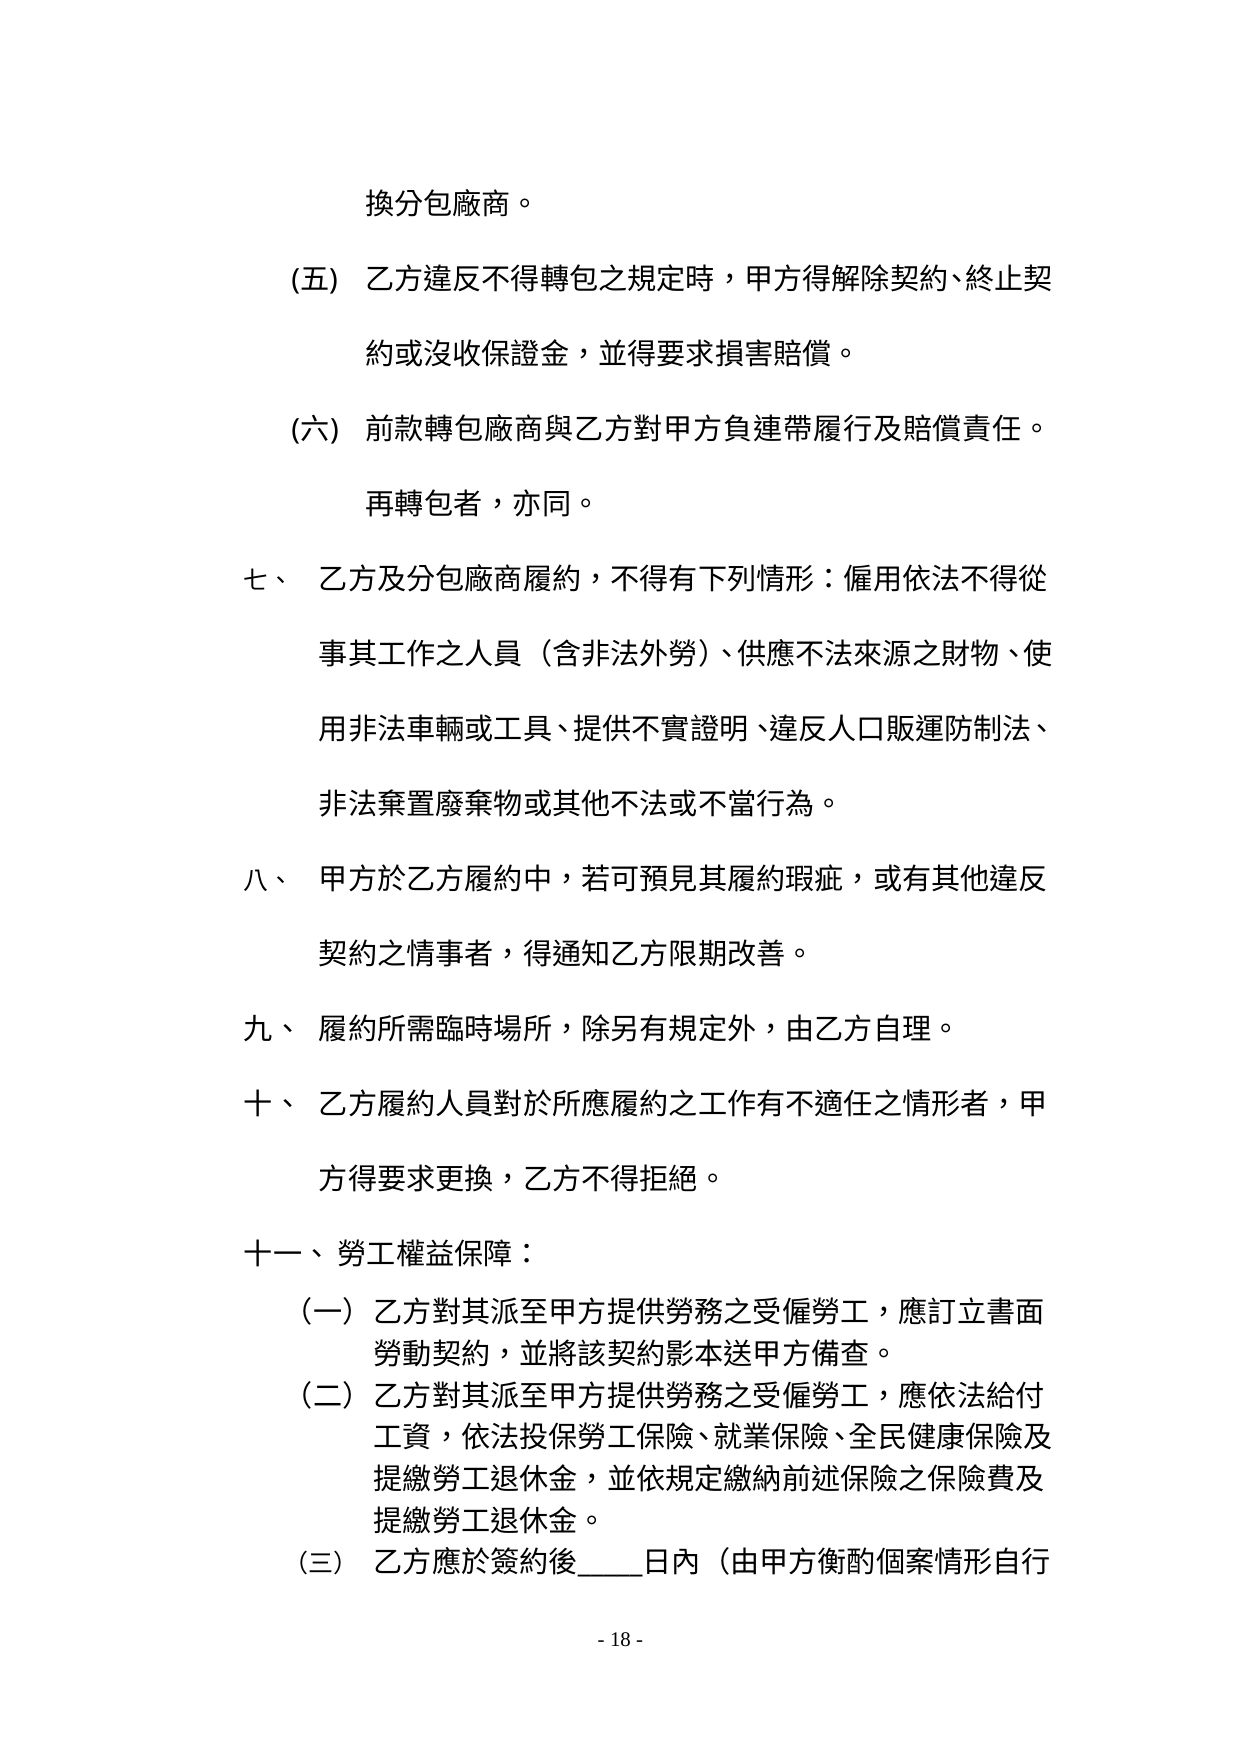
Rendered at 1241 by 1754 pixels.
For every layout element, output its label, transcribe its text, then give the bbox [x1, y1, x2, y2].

list 乙方應於簽約後_____日內（由甲方衡酌個案情形自行 [284, 1539, 1053, 1581]
list 換分包廠商。 [291, 164, 1053, 239]
list 乙方及分包廠商履約，不得有下列情形：僱用依法不得從事其工作之人員（含非法外勞）、供應不法來源之財物、使用非法車輛或工具、提供不實證明、違反人口販運防制法、非法棄置廢棄物或其他不法或不當行為。 [244, 539, 1053, 839]
list 乙方履約人員對於所應履約之工作有不適任之情形者，甲方得要求更換，乙方不得拒絕。 [244, 1064, 1053, 1214]
list 前款轉包廠商與乙方對甲方負連帶履行及賠償責任。再轉包者，亦同。 [291, 389, 1053, 539]
list 履約所需臨時場所，除另有規定外，由乙方自理。 [244, 989, 1053, 1064]
list 乙方對其派至甲方提供勞務之受僱勞工，應依法給付工資，依法投保勞工保險、就業保險、全民健康保險及提繳勞工退休金，並依規定繳納前述保險之保險費及提繳勞工退休金。 [284, 1373, 1053, 1539]
list 乙方違反不得轉包之規定時，甲方得解除契約、終止契約或沒收保證金，並得要求損害賠償。 [291, 239, 1053, 389]
list 乙方對其派至甲方提供勞務之受僱勞工，應訂立書面勞動契約，並將該契約影本送甲方備查。 [284, 1289, 1053, 1373]
list 甲方於乙方履約中，若可預見其履約瑕疵，或有其他違反契約之情事者，得通知乙方限期改善。 [244, 839, 1053, 989]
list 勞工權益保障： [244, 1214, 1053, 1289]
